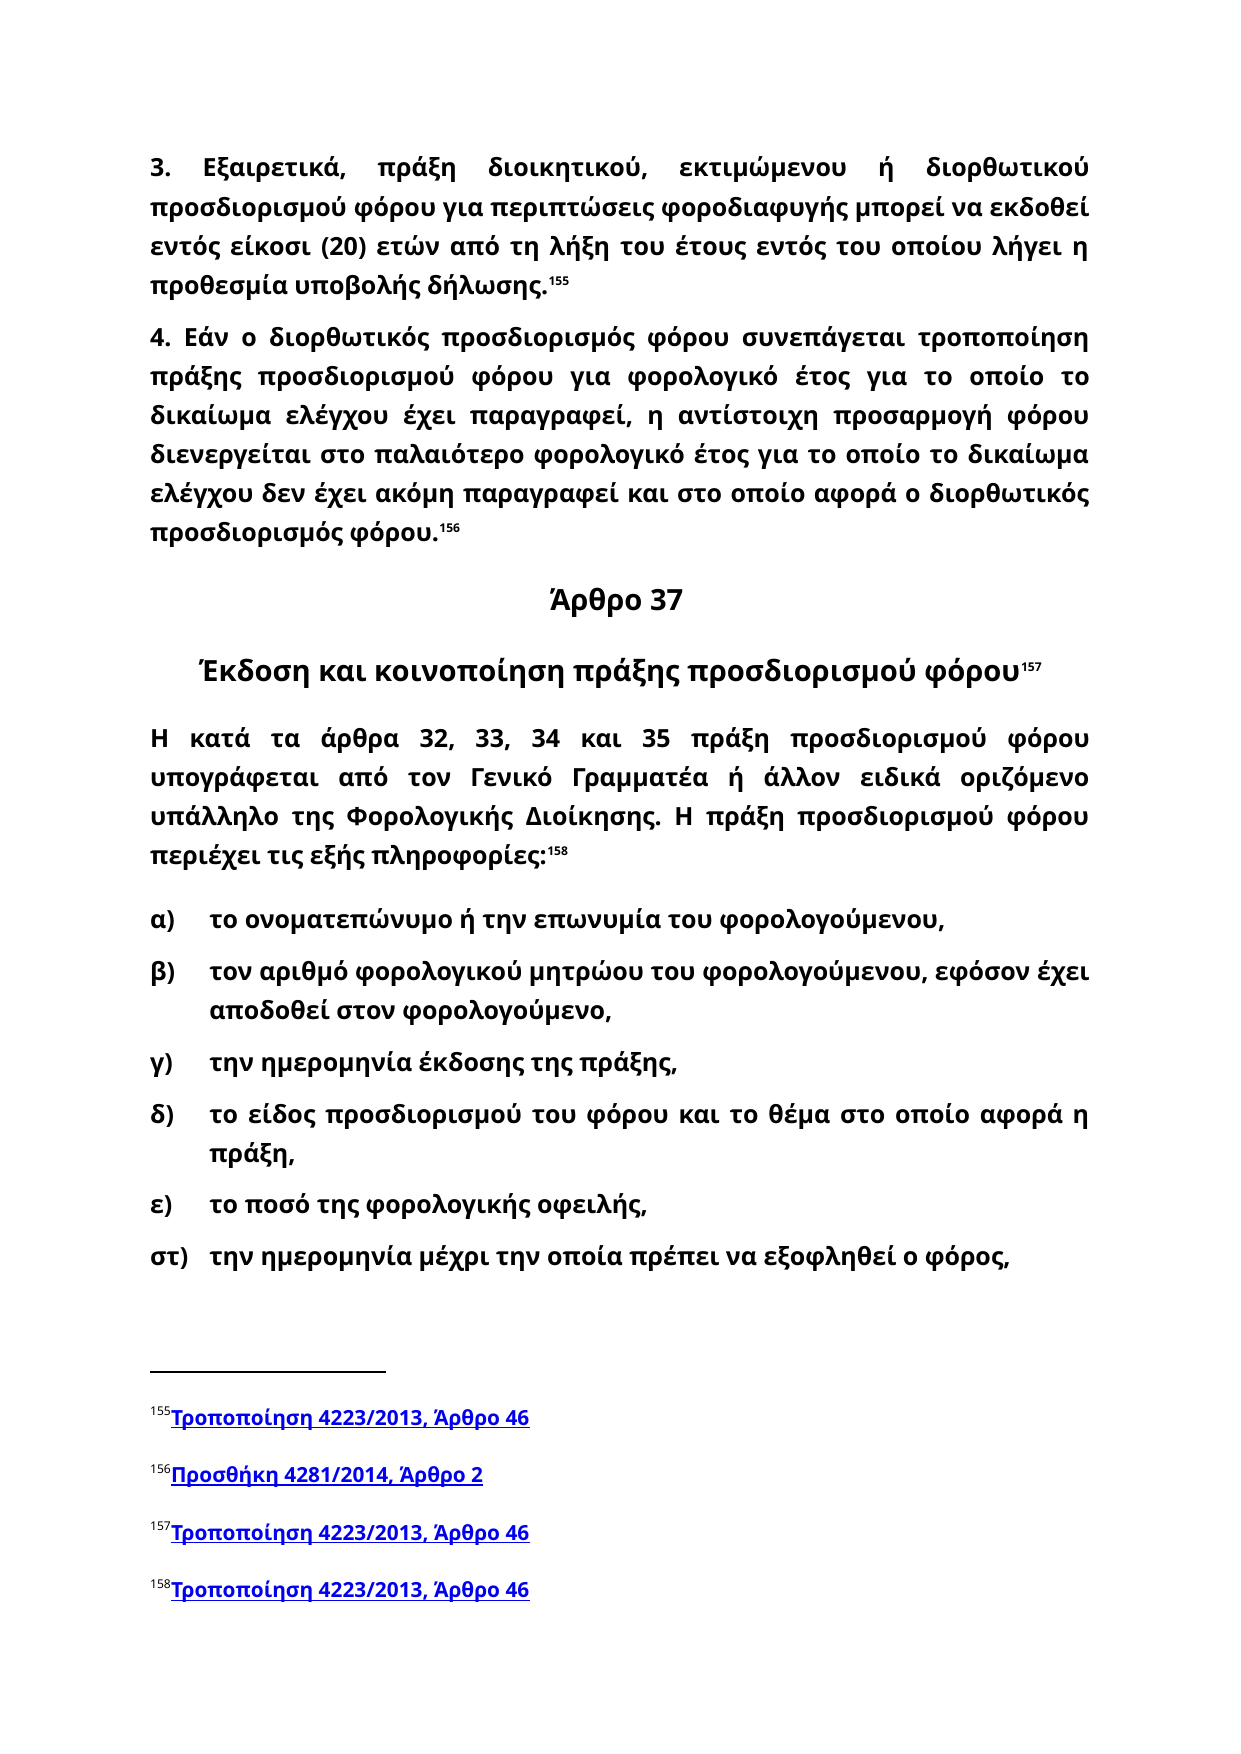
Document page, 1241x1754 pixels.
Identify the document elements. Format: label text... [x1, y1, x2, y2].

text Η κατά τα άρθρα 32, 33, 34 και 35 πράξη προσδιορισμού φόρου υπογράφεται από τον Γενικό Γραμματέα ή άλλον ειδικά οριζόμενο υπάλληλο της Φορολογικής Διοίκησης. Η πράξη προσδιορισμού φόρου περιέχει τις εξής πληροφορίες: [150, 720, 1090, 872]
text Τροποποίηση 4223/2013, Άρθρο 46 [150, 1576, 1090, 1604]
text 4. Εάν ο διορθωτικός προσδιορισμός φόρου συνεπάγεται τροποποίηση πράξης προσδιορισμού φόρου για φορολογικό έτος για το οποίο το δικαίωμα ελέγχου έχει παραγραφεί, η αντίστοιχη προσαρμογή φόρου διενεργείται στο παλαιότερο φορολογικό έτος για το οποίο το δικαίωμα ελέγχου δεν έχει ακόμη παραγραφεί και στο οποίο αφορά ο διορθωτικός προσδιορισμός φόρου. [150, 319, 1090, 549]
list α) το ονοματεπώνυμο ή την επωνυμία του φορολογούμενου, [150, 902, 1090, 936]
text Προσθήκη 4281/2014, Άρθρο 2 [150, 1460, 1090, 1489]
subtitle Άρθρο 37 [150, 579, 1090, 619]
list στ) την ημερομηνία μέχρι την οποία πρέπει να εξοφληθεί ο φόρος, [150, 1239, 1090, 1273]
list δ) το είδος προσδιορισμού του φόρου και το θέμα στο οποίο αφορά η πράξη, [150, 1096, 1090, 1169]
list β) τον αριθμό φορολογικού μητρώου του φορολογούμενου, εφόσον έχει αποδοθεί στον φορολογούμενο, [150, 954, 1090, 1027]
text 3. Εξαιρετικά, πράξη διοικητικού, εκτιμώμενου ή διορθωτικού προσδιορισμού φόρου για περιπτώσεις φοροδιαφυγής μπορεί να εκδοθεί εντός είκοσι (20) ετών από τη λήξη του έτους εντός του οποίου λήγει η προθεσμία υποβολής δήλωσης. [150, 150, 1090, 302]
list ε) το ποσό της φορολογικής οφειλής, [150, 1187, 1090, 1221]
text Τροποποίηση 4223/2013, Άρθρο 46 [150, 1403, 1090, 1431]
text Τροποποίηση 4223/2013, Άρθρο 46 [150, 1518, 1090, 1546]
subtitle Έκδοση και κοινοποίηση πράξης προσδιορισμού φόρου [150, 650, 1090, 689]
list γ) την ημερομηνία έκδοσης της πράξης, [150, 1044, 1090, 1079]
